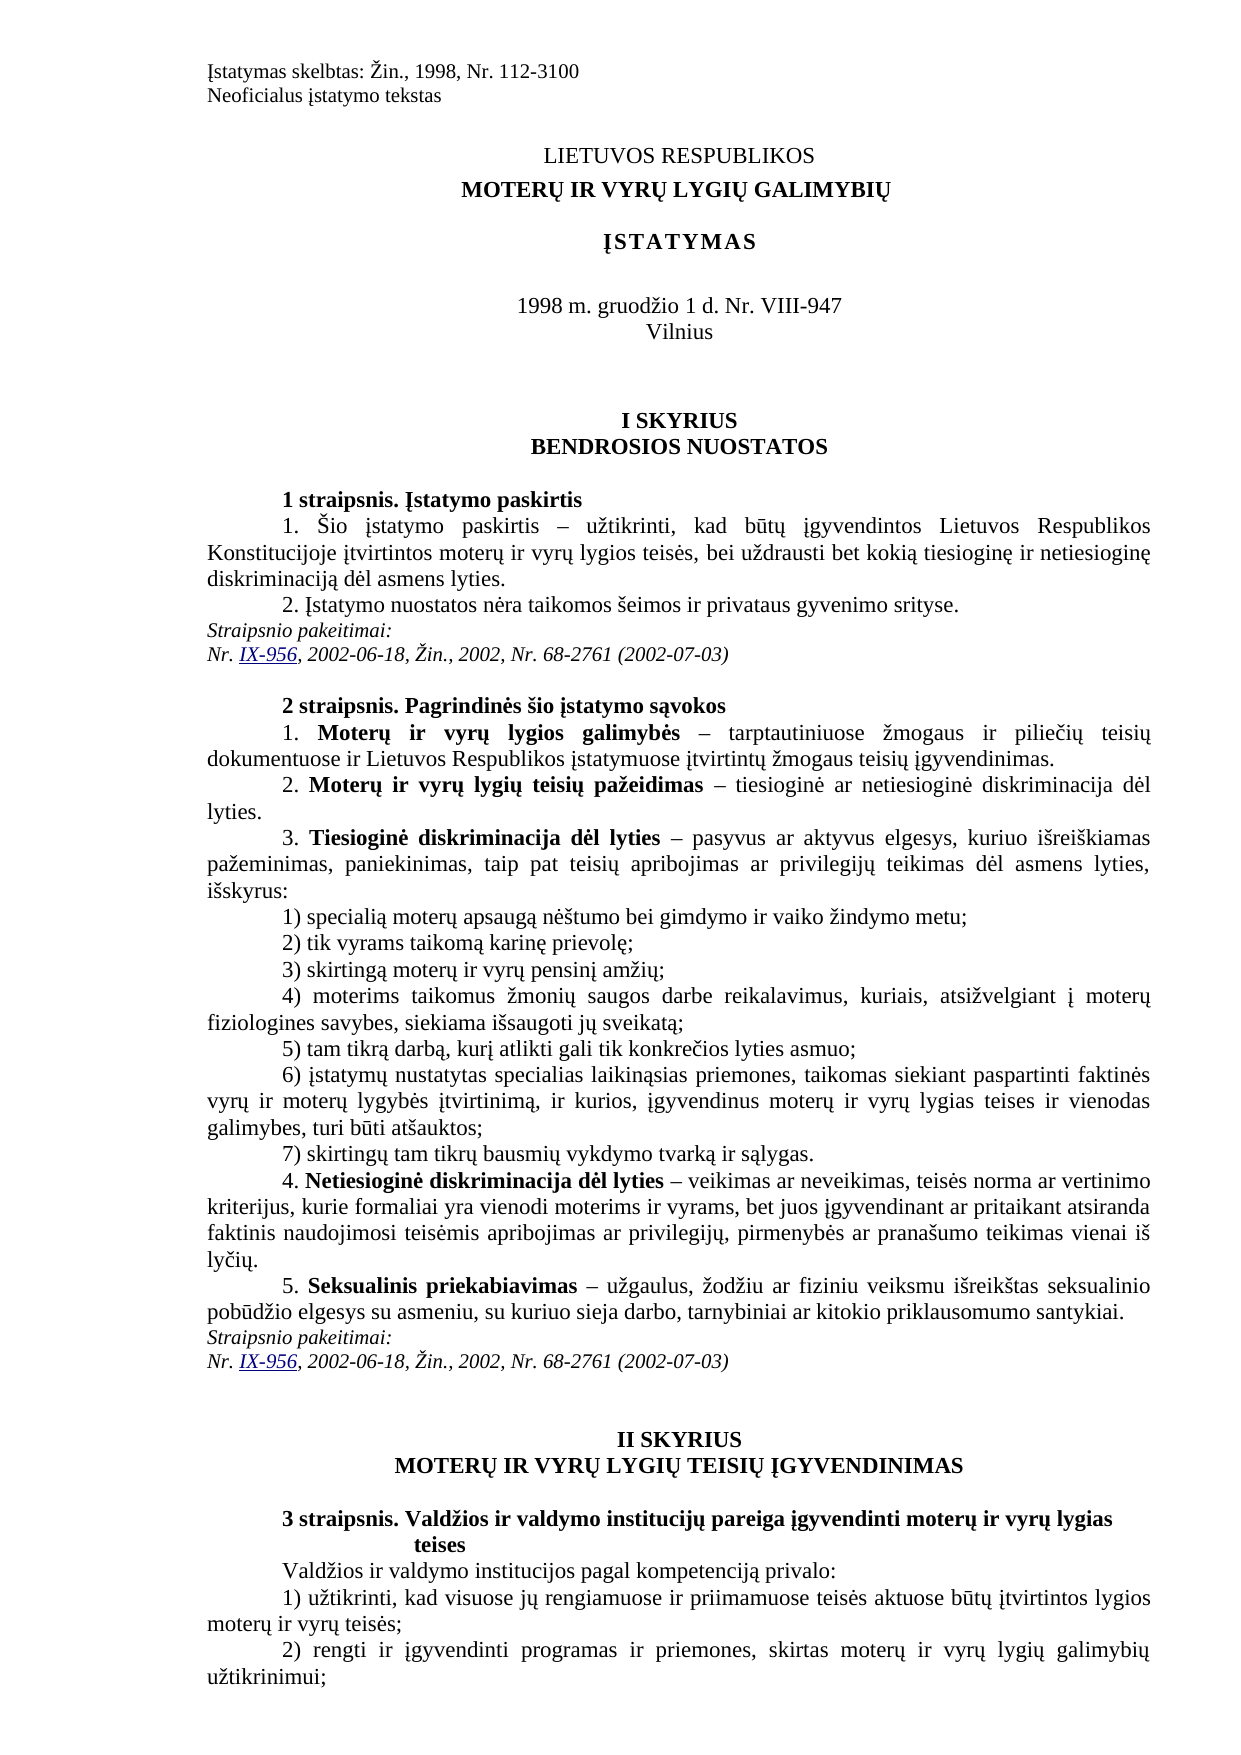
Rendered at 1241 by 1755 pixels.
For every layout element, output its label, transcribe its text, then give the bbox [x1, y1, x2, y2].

text Nr. IX-956, 2002-06-18, Žin., 2002, Nr. 68-2761 (2002-07-03) [207, 1349, 1152, 1373]
text 2) rengti ir įgyvendinti programas ir priemones, skirtas moterų ir vyrų lygių galimybių užtikrinimui; [207, 1636, 1152, 1689]
text II SKYRIUS [207, 1426, 1152, 1452]
text teises [413, 1531, 1152, 1557]
text 3. Tiesioginė diskriminacija dėl lyties – pasyvus ar aktyvus elgesys, kuriuo išreiškiamas pažeminimas, paniekinimas, taip pat teisių apribojimas ar privilegijų teikimas dėl asmens lyties, išskyrus: [207, 824, 1152, 903]
text 4. Netiesioginė diskriminacija dėl lyties – veikimas ar neveikimas, teisės norma ar vertinimo kriterijus, kurie formaliai yra vienodi moterims ir vyrams, bet juos įgyvendinant ar pritaikant atsiranda faktinis naudojimosi teisėmis apribojimas ar privilegijų, pirmenybės ar pranašumo teikimas vienai iš lyčių. [207, 1167, 1152, 1272]
text Neoficialus įstatymo tekstas [207, 83, 1152, 107]
text 2. Įstatymo nuostatos nėra taikomos šeimos ir privataus gyvenimo srityse. [207, 591, 1152, 618]
text 3) skirtingą moterų ir vyrų pensinį amžių; [207, 956, 1152, 982]
text Straipsnio pakeitimai: [207, 1325, 1152, 1349]
text Nr. IX-956, 2002-06-18, Žin., 2002, Nr. 68-2761 (2002-07-03) [207, 642, 1152, 666]
text 5. Seksualinis priekabiavimas – užgaulus, žodžiu ar fiziniu veiksmu išreikštas seksualinio pobūdžio elgesys su asmeniu, su kuriuo sieja darbo, tarnybiniai ar kitokio priklausomumo santykiai. [207, 1272, 1152, 1325]
text MOTERŲ IR VYRŲ LYGIŲ TEISIŲ ĮGYVENDINIMAS [207, 1452, 1152, 1478]
text 1. Moterų ir vyrų lygios galimybės – tarptautiniuose žmogaus ir piliečių teisių dokumentuose ir Lietuvos Respublikos įstatymuose įtvirtintų žmogaus teisių įgyvendinimas. [207, 719, 1152, 771]
text 2 straipsnis. Pagrindinės šio įstatymo sąvokos [207, 692, 1152, 719]
text 1) specialią moterų apsaugą nėštumo bei gimdymo ir vaiko žindymo metu; [207, 903, 1152, 929]
text 5) tam tikrą darbą, kurį atlikti gali tik konkrečios lyties asmuo; [207, 1035, 1152, 1061]
text I SKYRIUS [207, 407, 1152, 433]
text Straipsnio pakeitimai: [207, 618, 1152, 642]
text BENDROSIOS NUOSTATOS [207, 433, 1152, 460]
text 6) įstatymų nustatytas specialias laikinąsias priemones, taikomas siekiant paspartinti faktinės vyrų ir moterų lygybės įtvirtinimą, ir kurios, įgyvendinus moterų ir vyrų lygias teises ir vienodas galimybes, turi būti atšauktos; [207, 1061, 1152, 1140]
text Valdžios ir valdymo institucijos pagal kompetenciją privalo: [207, 1557, 1152, 1584]
text ĮSTATYMAS [207, 228, 1152, 254]
text 2) tik vyrams taikomą karinę prievolę; [207, 929, 1152, 956]
text 4) moterims taikomus žmonių saugos darbe reikalavimus, kuriais, atsižvelgiant į moterų fiziologines savybes, siekiama išsaugoti jų sveikatą; [207, 982, 1152, 1035]
text MOTERŲ IR VYRŲ LYGIŲ GALIMYBIŲ [207, 177, 1152, 203]
text 1998 m. gruodžio 1 d. Nr. VIII-947 Vilnius [207, 292, 1152, 344]
text LIETUVOS RESPUBLIKOS [207, 142, 1152, 168]
text 3 straipsnis. Valdžios ir valdymo institucijų pareiga įgyvendinti moterų ir vyrų lygias [282, 1505, 1152, 1531]
text 1) užtikrinti, kad visuose jų rengiamuose ir priimamuose teisės aktuose būtų įtvirtintos lygios moterų ir vyrų teisės; [207, 1584, 1152, 1636]
text 2. Moterų ir vyrų lygių teisių pažeidimas – tiesioginė ar netiesioginė diskriminacija dėl lyties. [207, 771, 1152, 824]
text 1. Šio įstatymo paskirtis – užtikrinti, kad būtų įgyvendintos Lietuvos Respublikos Konstitucijoje įtvirtintos moterų ir vyrų lygios teisės, bei uždrausti bet kokią tiesioginę ir netiesioginę diskriminaciją dėl asmens lyties. [207, 512, 1152, 591]
text 1 straipsnis. Įstatymo paskirtis [207, 486, 1152, 512]
text Įstatymas skelbtas: Žin., 1998, Nr. 112-3100 [207, 59, 1152, 83]
text 7) skirtingų tam tikrų bausmių vykdymo tvarką ir sąlygas. [207, 1140, 1152, 1167]
